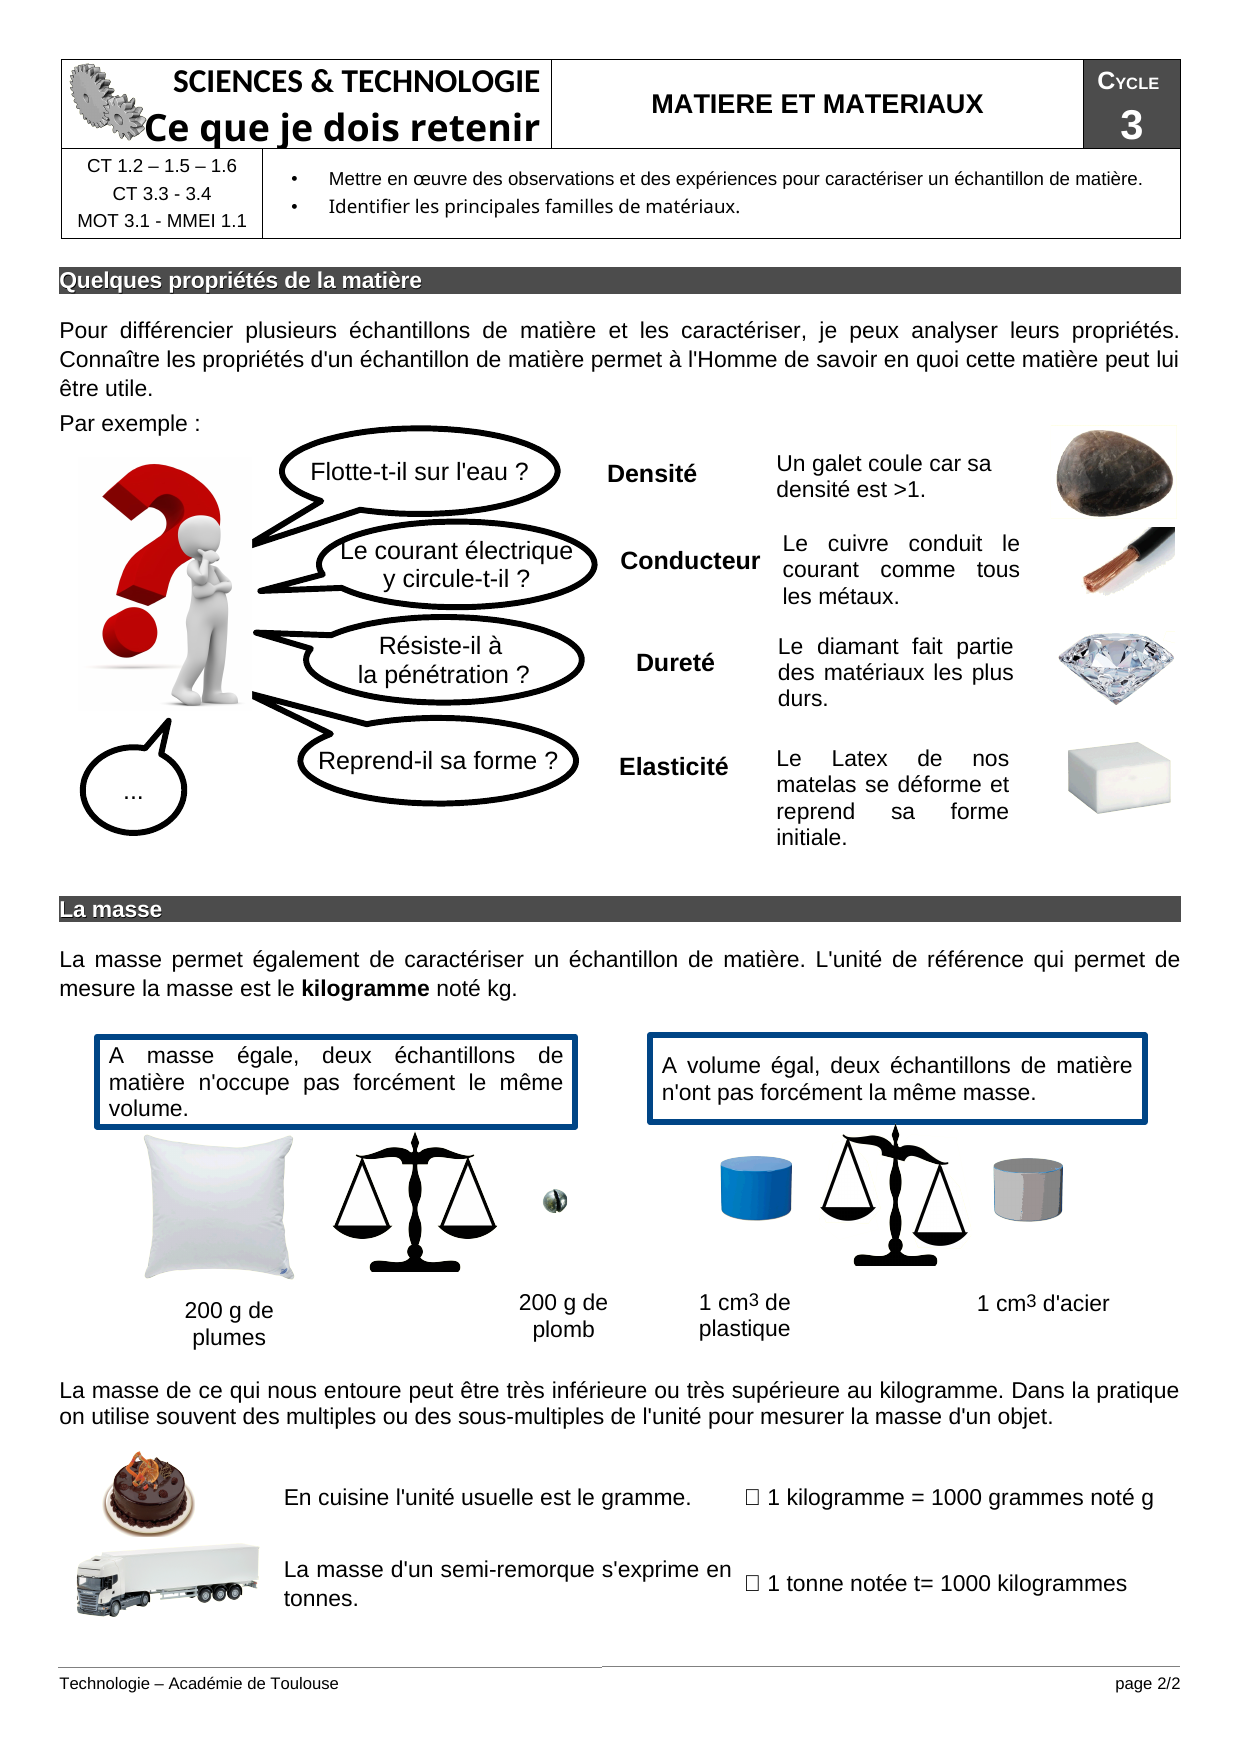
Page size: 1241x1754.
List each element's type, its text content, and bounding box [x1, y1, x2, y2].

subtitle Quelques propriétés de la matière [59, 267, 1181, 294]
subtitle La masse [59, 896, 1181, 922]
picture [1057, 631, 1175, 705]
table_cell La masse d'un semi-remorque s'exprime en tonnes. [278, 1538, 738, 1628]
picture [101, 1449, 196, 1537]
picture [137, 1126, 300, 1289]
table_cell [59, 1538, 278, 1628]
picture [541, 1187, 568, 1214]
picture [77, 457, 253, 711]
picture [1044, 527, 1175, 612]
table_header En cuisine l'unité usuelle est le gramme. [278, 1456, 738, 1538]
picture [66, 60, 149, 142]
picture [719, 1154, 793, 1221]
text La masse permet également de caractériser un échantillon de matière. L'unité de référence qui permet de mesure la masse est le kilogramme noté kg. [59, 946, 1181, 1001]
picture [992, 1156, 1064, 1222]
picture [76, 1543, 260, 1617]
picture [1062, 739, 1180, 821]
table_header  1 kilogramme = 1000 grammes noté g [738, 1456, 1181, 1538]
text Pour différencier plusieurs échantillons de matière et les caractériser, je peux analyser leurs propriétés. Connaître les propriétés d'un échantillon de matière permet à l'Homme de savoir en quoi cette matière peut lui être utile. [59, 317, 1181, 402]
text La masse de ce qui nous entoure peut être très inférieure ou très supérieure au kilogramme. Dans la pratique on utilise souvent des multiples ou des sous-multiples de l'unité pour mesurer la masse d'un objet. [59, 1377, 1181, 1429]
table_cell  1 tonne notée t= 1000 kilogrammes [738, 1538, 1181, 1628]
table_header [59, 1456, 278, 1538]
picture [332, 1131, 498, 1272]
picture [1050, 425, 1177, 519]
text Par exemple : [59, 410, 1181, 437]
picture [819, 1123, 972, 1266]
